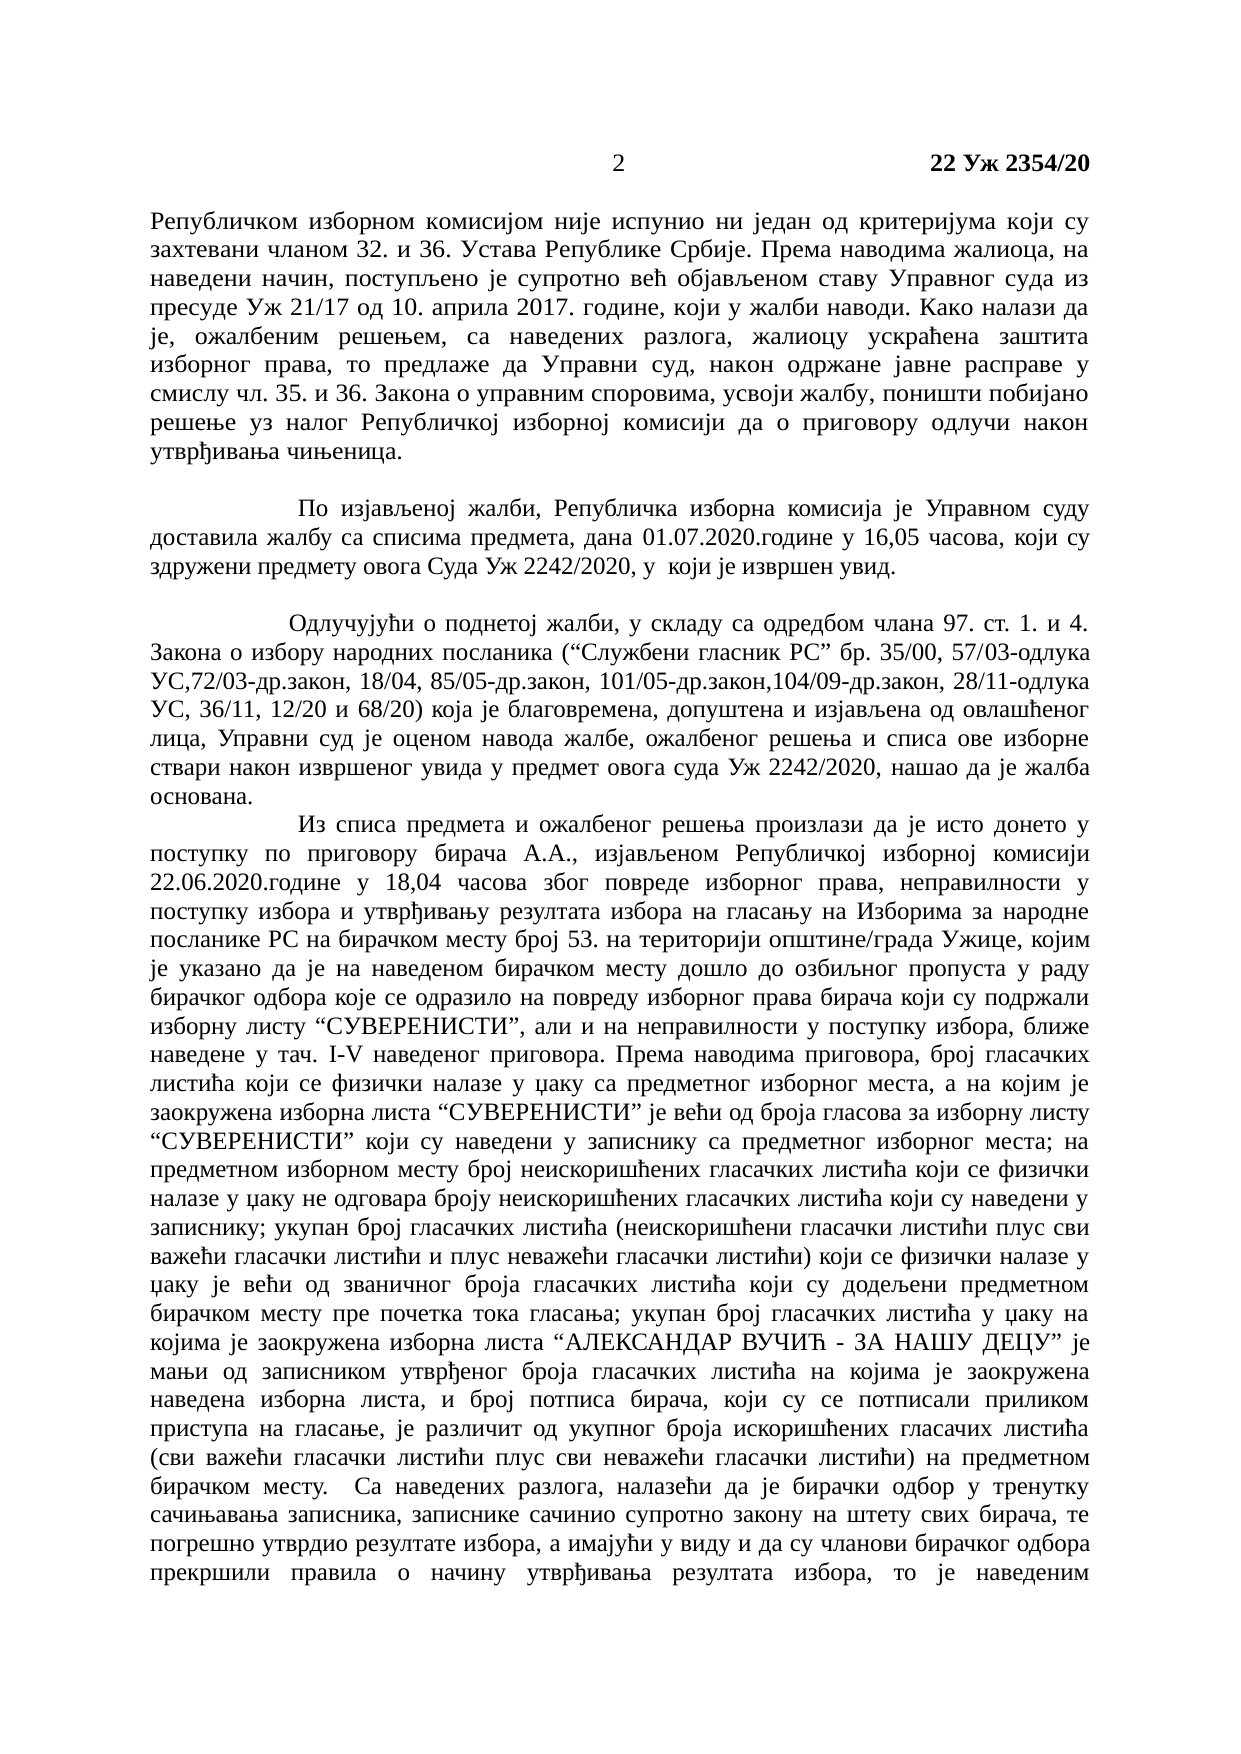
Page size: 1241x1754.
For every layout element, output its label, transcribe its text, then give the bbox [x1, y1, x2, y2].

text Одлучујући о поднетој жалби, у складу са одредбом члана 97. ст. 1. и 4. Закона о избору народних посланика (“Службени гласник РС” бр. 35/00, 57/03-одлука УС,72/03-др.закон, 18/04, 85/05-др.закон, 101/05-др.закон,104/09-др.закон, 28/11-одлука УС, 36/11, 12/20 и 68/20) која је благовремена, допуштена и изјављена од овлашћеног лица, Управни суд је оценом навода жалбе, ожалбеног решења и списа ове изборне ствари након извршеног увида у предмет овога суда Уж 2242/2020, нашао да је жалба основана. [150, 608, 1090, 809]
text Републичком изборном комисијом није испунио ни један од критеријума који су захтевани чланом 32. и 36. Устава Републике Србије. Према наводима жалиоца, на наведени начин, поступљено је супротно већ објављеном ставу Управног суда из пресуде Уж 21/17 од 10. априла 2017. године, који у жалби наводи. Како налази да је, ожалбеним решењем, са наведених разлога, жалиоцу ускраћена заштита изборног права, то предлаже да Управни суд, након одржане јавне расправе у смислу чл. 35. и 36. Закона о управним споровима, усвоји жалбу, поништи побијано решење уз налог Републичкој изборној комисији да о приговору одлучи након утврђивања чињеница. [150, 206, 1090, 464]
text Из списа предмета и ожалбеног решења произлази да је исто донето у поступку по приговору бирача A.A., изјављеном Републичкој изборној комисији 22.06.2020.године у 18,04 часова због повреде изборног права, неправилности у поступку избора и утврђивању резултата избора на гласању на Изборима за народне посланике РС на бирачком месту број 53. на територији општине/града Ужице, којим је указано да је на наведеном бирачком месту дошло до озбиљног пропуста у раду бирачког одбора које се одразило на повреду изборног права бирача који су подржали изборну листу “СУВЕРЕНИСТИ”, али и на неправилности у поступку избора, ближе наведене у тач. I-V наведеног приговора. Према наводима приговора, број гласачких листића који се физички налазе у џаку са предметног изборног места, а на којим је заокружена изборна листа “СУВЕРЕНИСТИ” је већи од броја гласова за изборну листу “СУВЕРЕНИСТИ” који су наведени у записнику са предметног изборног места; на предметном изборном месту број неискоришћених гласачких листића који се физички налазе у џаку не одговара броју неискоришћених гласачких листића који су наведени у записнику; укупан број гласачких листића (неискоришћени гласачки листићи плус сви важећи гласачки листићи и плус неважећи гласачки листићи) који се физички налазе у џаку је већи од званичног броја гласачких листића који су додељени предметном бирачком месту пре почетка тока гласања; укупан број гласачких листића у џаку на којима је заокружена изборна листа “АЛЕКСАНДАР ВУЧИЋ - ЗА НАШУ ДЕЦУ” је мањи од записником утврђеног броја гласачких листића на којима је заокружена наведена изборна листа, и број потписа бирача, који су се потписали приликом приступа на гласање, је различит од укупног броја искоришћених гласачих листића (сви важећи гласачки листићи плус сви неважећи гласачки листићи) на предметном бирачком месту. Са наведених разлога, налазећи да је бирачки одбор у тренутку сачињавања записника, записнике сачинио супротно закону на штету свих бирача, те погрешно утврдио резултате избора, а имајући у виду и да су чланови бирачког одбора прекршили правила о начину утврђивања резултата избора, то је наведеним [150, 809, 1090, 1586]
text По изјављеној жалби, Републичка изборна комисија је Управном суду доставила жалбу са списима предмета, дана 01.07.2020.године у 16,05 часова, који су здружени предмету овога Суда Уж 2242/2020, у који је извршен увид. [150, 493, 1090, 579]
